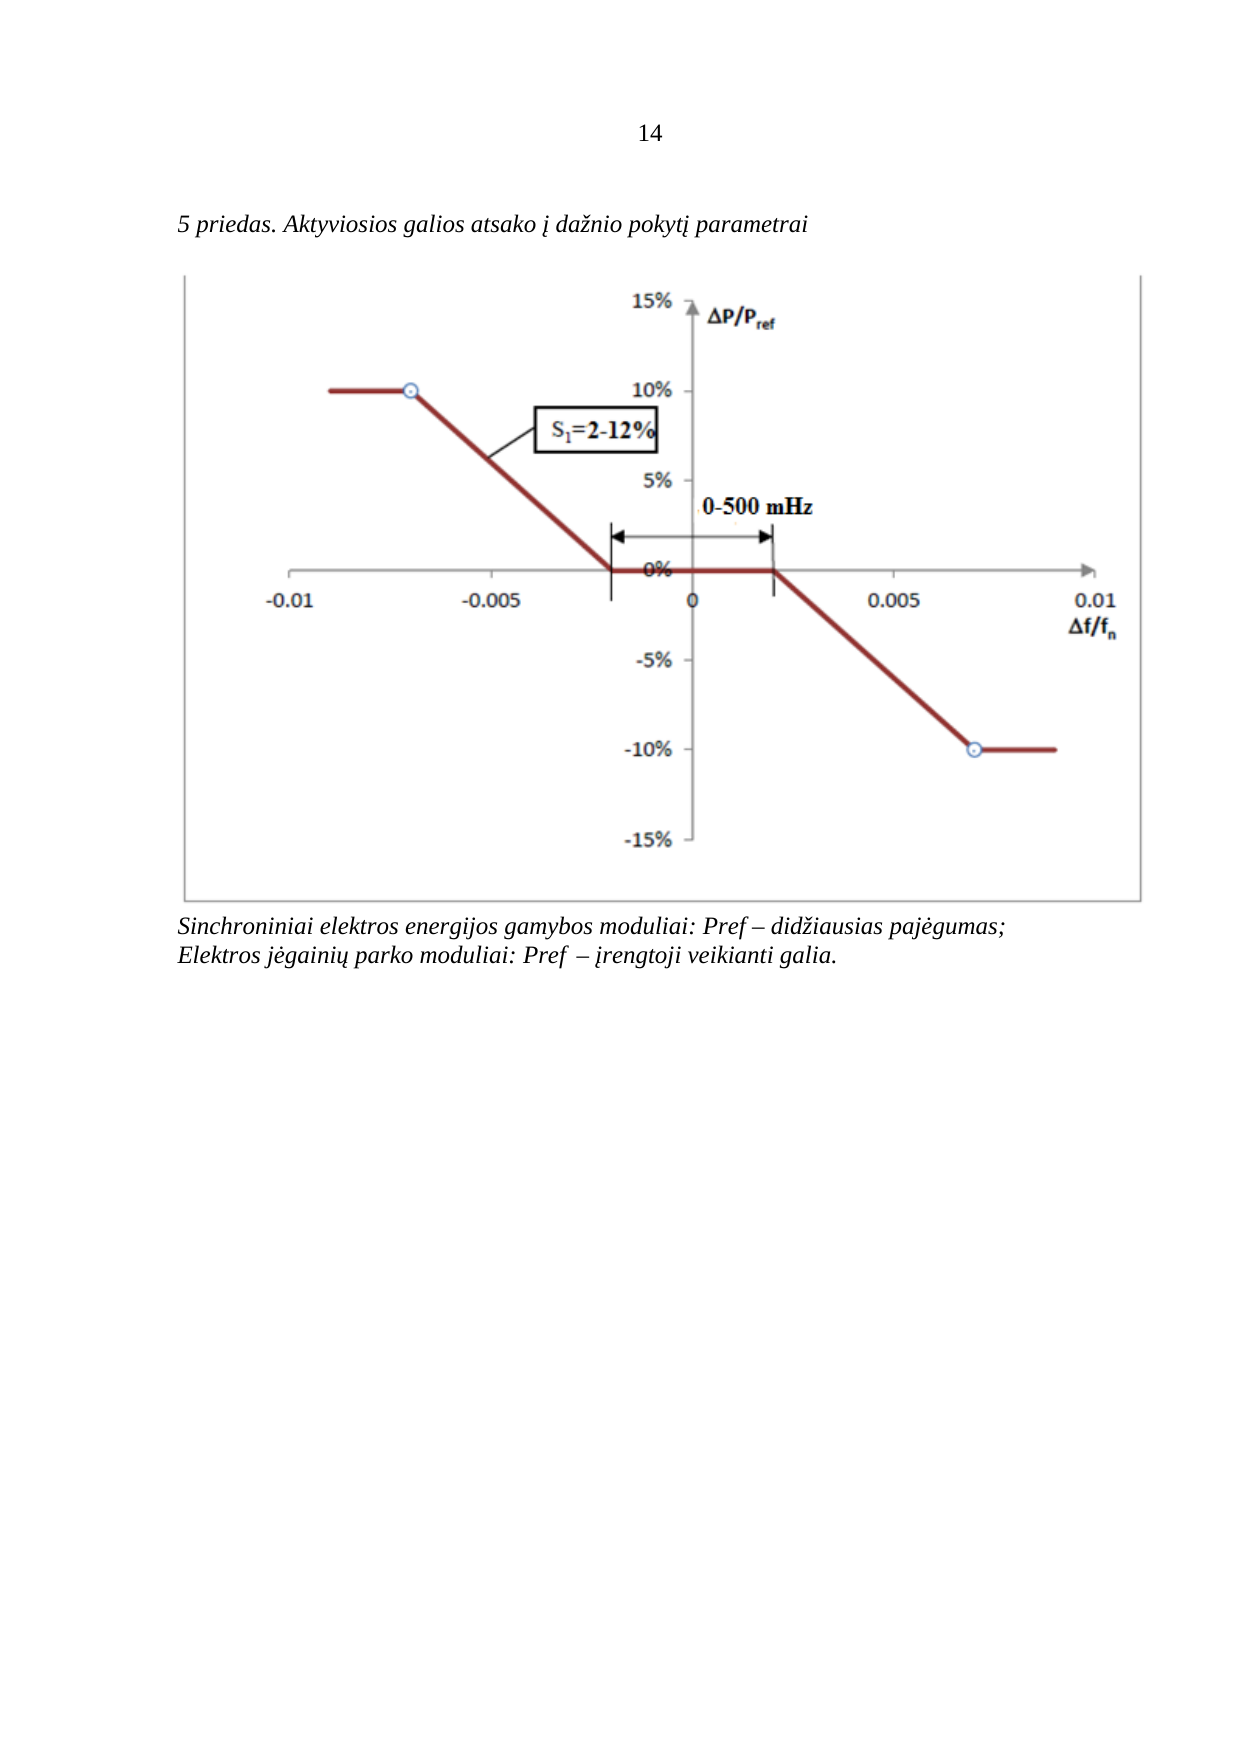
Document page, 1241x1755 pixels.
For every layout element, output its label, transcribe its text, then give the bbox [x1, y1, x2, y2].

text Elektros jėgainių parko moduliai: Pref – įrengtoji veikianti galia. [177, 940, 1122, 968]
text Sinchroniniai elektros energijos gamybos moduliai: Pref – didžiausias pajėgumas; [177, 911, 1122, 940]
text 5 priedas. Aktyviosios galios atsako į dažnio pokytį parametrai [177, 209, 1122, 238]
